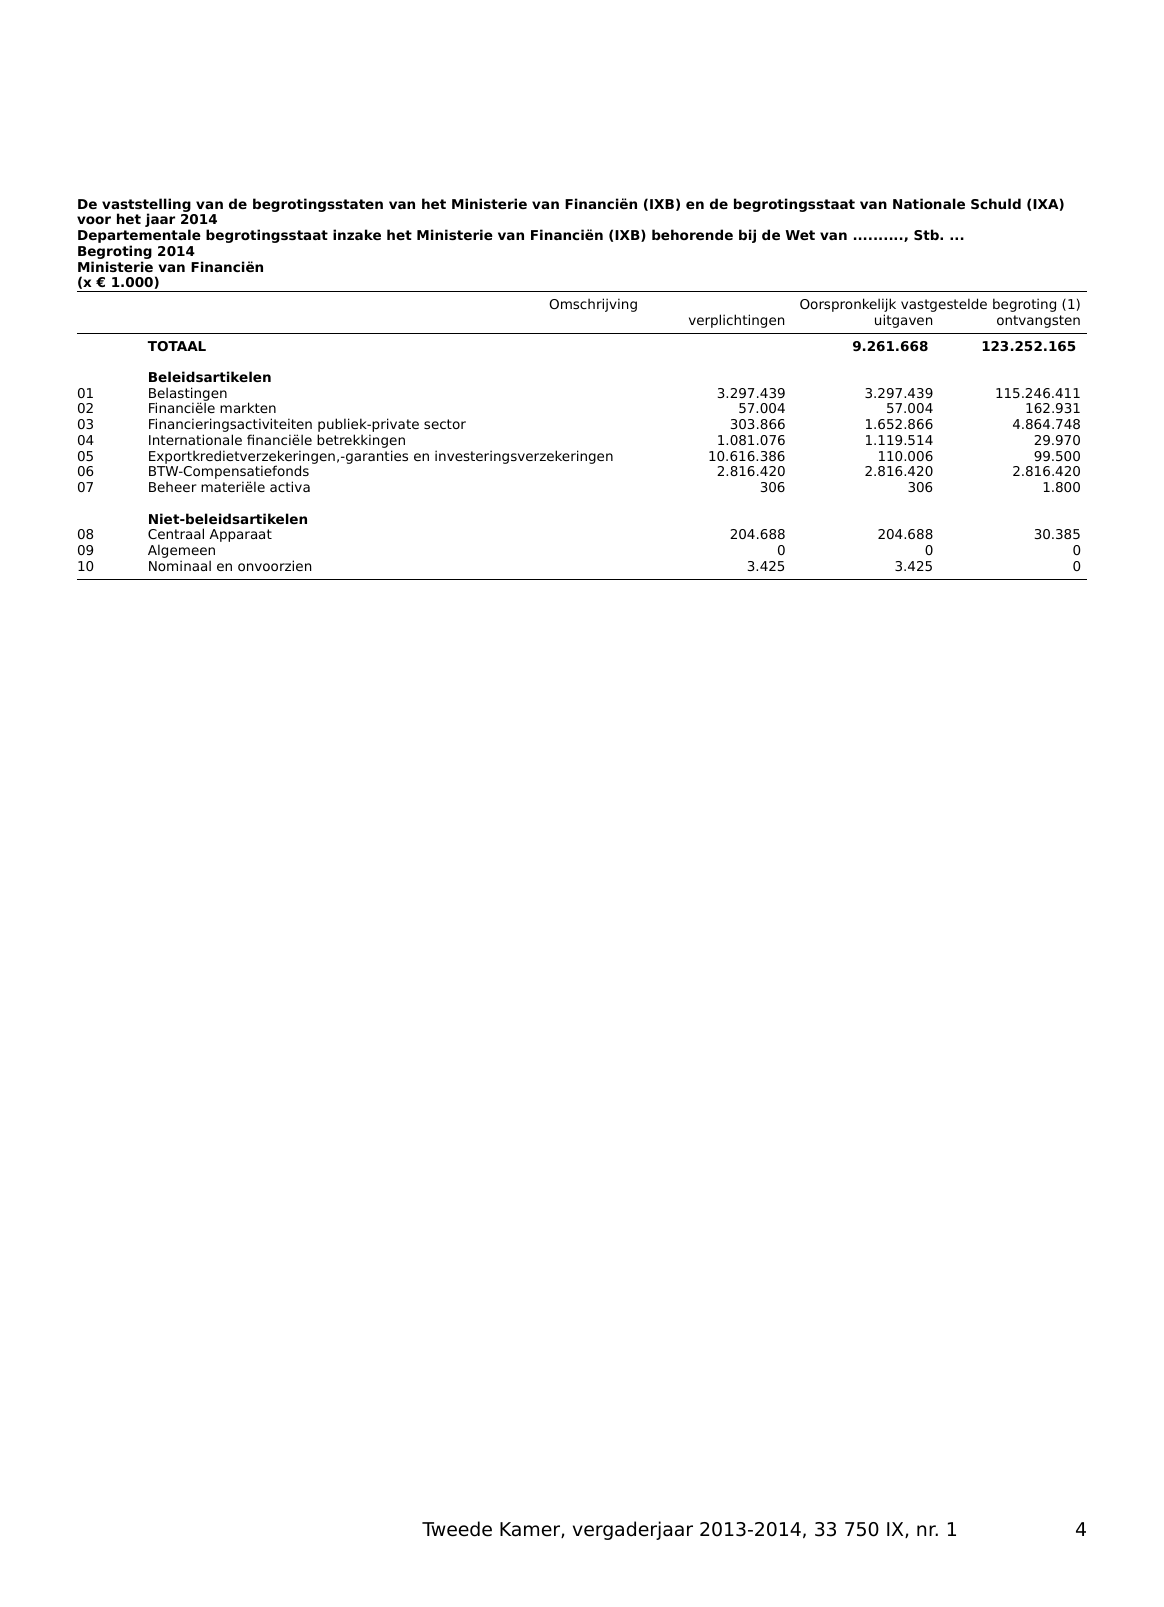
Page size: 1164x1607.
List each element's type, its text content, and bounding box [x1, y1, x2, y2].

table_cell 9.261.668 [791, 334, 939, 354]
table_cell 30.385 [939, 527, 1087, 543]
table_cell 03 [77, 417, 142, 433]
table_cell 115.246.411 [939, 386, 1087, 401]
table_cell 2.816.420 [644, 464, 791, 480]
table_cell Exportkredietverzekeringen,-garanties en investeringsverzekeringen [142, 449, 644, 464]
table_cell Financiële markten [142, 401, 644, 417]
table_cell Financieringsactiviteiten publiek-private sector [142, 417, 644, 433]
table_cell 02 [77, 401, 142, 417]
table_cell 3.425 [791, 559, 939, 579]
table_cell [77, 511, 142, 527]
table_cell Internationale financiële betrekkingen [142, 433, 644, 448]
table_cell 10 [77, 559, 142, 579]
table_cell Nominaal en onvoorzien [142, 559, 644, 579]
table_cell 3.297.439 [644, 386, 791, 401]
table_cell 204.688 [791, 527, 939, 543]
table_cell 204.688 [644, 527, 791, 543]
table_cell [142, 312, 644, 333]
table_cell BTW-Compensatiefonds [142, 464, 644, 480]
table_cell Omschrijving [142, 292, 644, 312]
table_cell 09 [77, 543, 142, 559]
table_cell 57.004 [644, 401, 791, 417]
table_cell Beleidsartikelen [142, 370, 644, 386]
table_cell 04 [77, 433, 142, 448]
table_cell [644, 511, 791, 527]
table_cell 1.081.076 [644, 433, 791, 448]
table_cell [939, 354, 1087, 370]
table_cell 0 [939, 559, 1087, 579]
table_cell 1.652.866 [791, 417, 939, 433]
table_cell Niet-beleidsartikelen [142, 511, 644, 527]
table_cell 08 [77, 527, 142, 543]
table_cell 3.425 [644, 559, 791, 579]
table_header De vaststelling van de begrotingsstaten van het Ministerie van Financiën (IXB) en de begrotingsstaat van Nationale Schuld (IXA) voor het jaar 2014 Departementale begrotingsstaat inzake het Ministerie van Financiën (IXB) behorende bij de Wet van .........., Stb. ... Begroting 2014 Ministerie van Financiën (x € 1.000) [77, 196, 1087, 291]
table_cell [939, 496, 1087, 511]
table_cell 29.970 [939, 433, 1087, 448]
table_cell [791, 370, 939, 386]
table_cell [77, 312, 142, 333]
table_cell 306 [644, 480, 791, 496]
table_cell Centraal Apparaat [142, 527, 644, 543]
table_cell [644, 334, 791, 354]
table_cell Algemeen [142, 543, 644, 559]
table_cell 05 [77, 449, 142, 464]
table_cell [644, 370, 791, 386]
table_cell 303.866 [644, 417, 791, 433]
table_cell 110.006 [791, 449, 939, 464]
table_cell [939, 511, 1087, 527]
table_cell Belastingen [142, 386, 644, 401]
table_cell TOTAAL [142, 334, 644, 354]
table_cell [77, 334, 142, 354]
table_cell uitgaven [791, 312, 939, 333]
table_cell 0 [939, 543, 1087, 559]
table_cell [77, 496, 142, 511]
table_cell ontvangsten [939, 312, 1087, 333]
table_cell [791, 354, 939, 370]
table_cell 3.297.439 [791, 386, 939, 401]
table_cell [142, 496, 644, 511]
table_cell [644, 496, 791, 511]
table_cell 123.252.165 [939, 334, 1087, 354]
table_cell 10.616.386 [644, 449, 791, 464]
table_cell 1.119.514 [791, 433, 939, 448]
table_cell [644, 354, 791, 370]
table_cell [791, 496, 939, 511]
table_cell [77, 370, 142, 386]
table_cell 162.931 [939, 401, 1087, 417]
table_cell 06 [77, 464, 142, 480]
table_cell 2.816.420 [791, 464, 939, 480]
table_cell verplichtingen [644, 312, 791, 333]
table_cell [939, 370, 1087, 386]
table_cell [791, 511, 939, 527]
table_cell 306 [791, 480, 939, 496]
table_cell [142, 354, 644, 370]
table_cell 2.816.420 [939, 464, 1087, 480]
table_cell 0 [644, 543, 791, 559]
table_cell Oorspronkelijk vastgestelde begroting (1) [644, 292, 1087, 312]
table_cell 01 [77, 386, 142, 401]
table_cell 99.500 [939, 449, 1087, 464]
table_cell Beheer materiële activa [142, 480, 644, 496]
table_cell 0 [791, 543, 939, 559]
table_cell 57.004 [791, 401, 939, 417]
table_cell [77, 292, 142, 312]
table_cell 4.864.748 [939, 417, 1087, 433]
table_cell 1.800 [939, 480, 1087, 496]
table_cell 07 [77, 480, 142, 496]
table_cell [77, 354, 142, 370]
